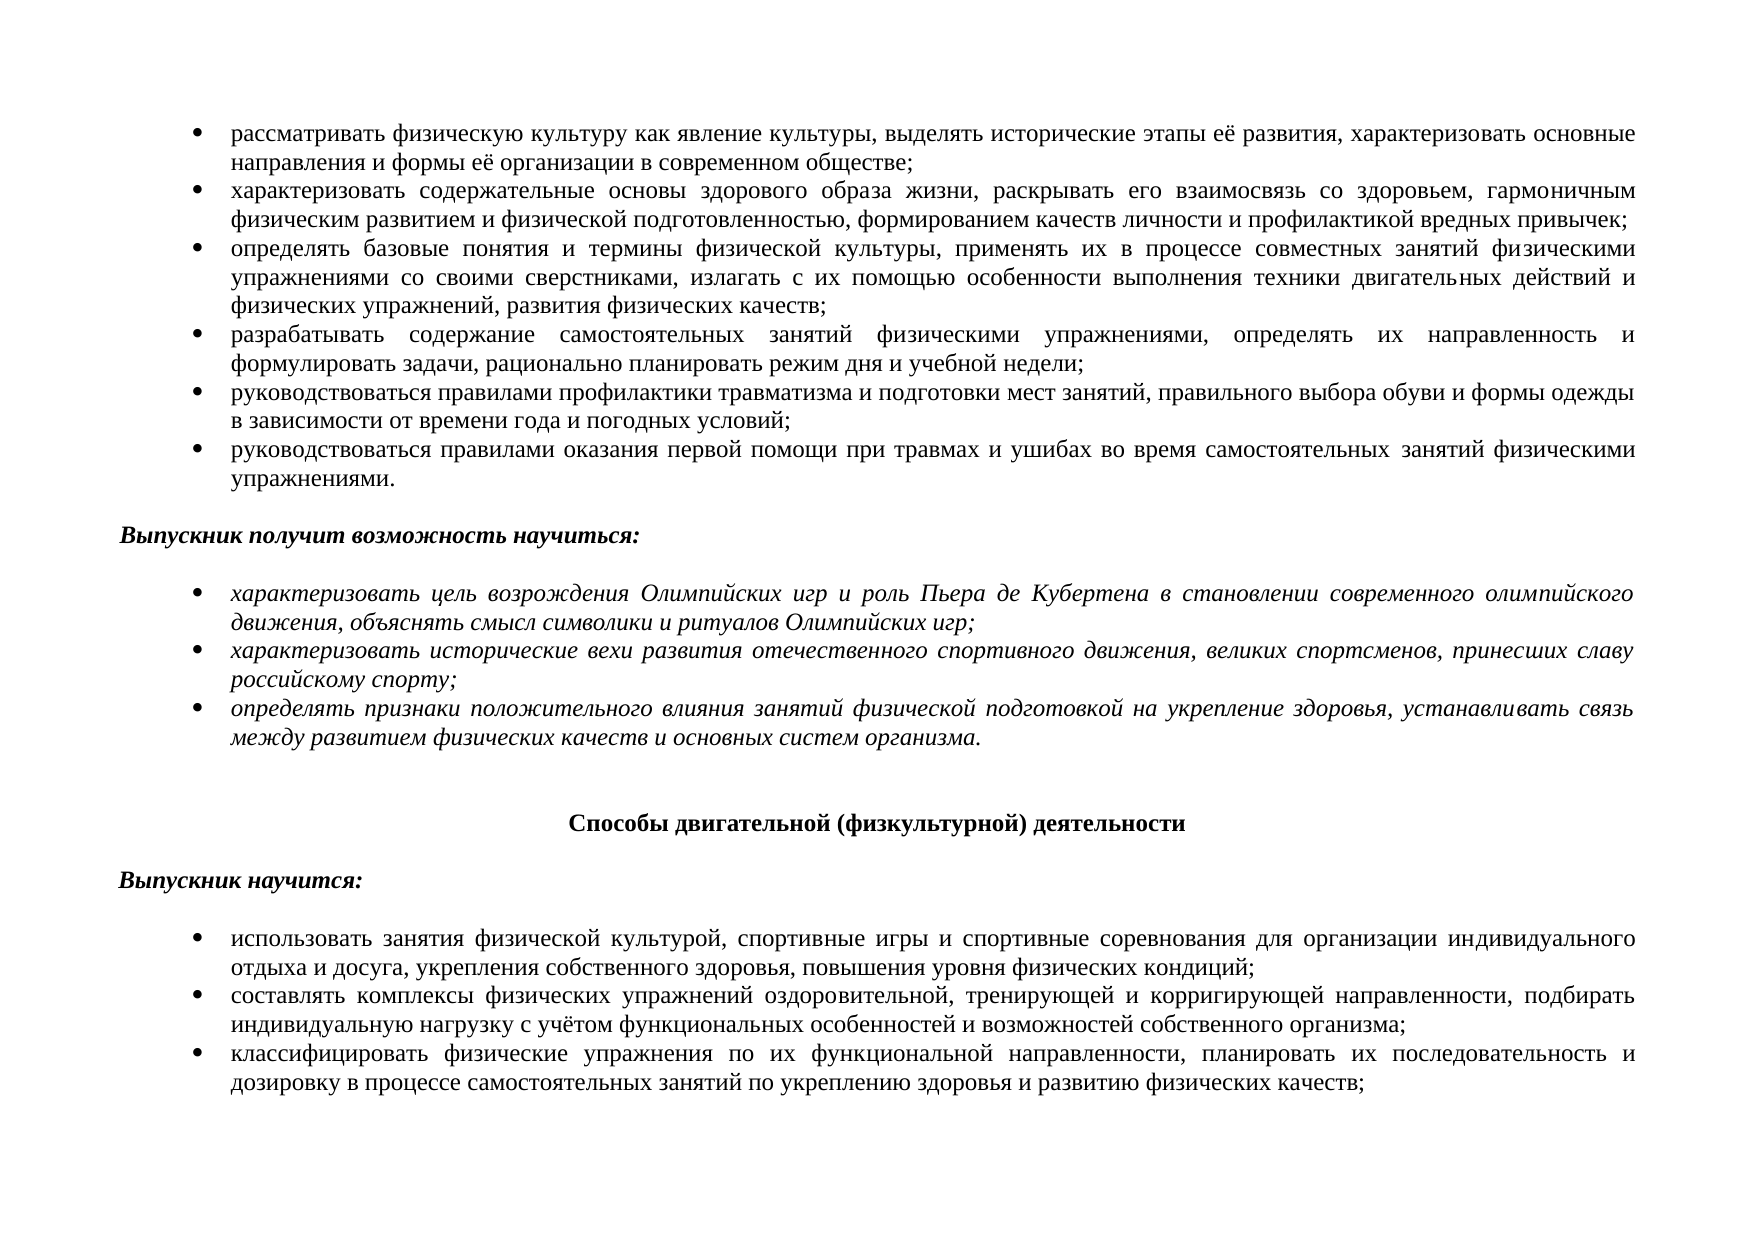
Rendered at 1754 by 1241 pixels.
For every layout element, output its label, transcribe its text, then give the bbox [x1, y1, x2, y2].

list использовать занятия физической культурой, спортив­ные игры и спортивные соревнования для организации ин­дивидуального отдыха и досуга, укрепления собственного здо­ровья, повышения уровня физических кондиций; [193, 923, 1636, 981]
list классифицировать физические упражнения по их функ­циональной направленности, планировать их последователь­ность и дозировку в процессе самостоятельных занятий по укреплению здоровья и развитию физических качеств; [193, 1038, 1636, 1096]
text Выпускник получит возможность научиться: [44, 521, 1636, 549]
list определять признаки положительного влияния занятий физической подготовкой на укрепление здоровья, устанавли­вать связь между развитием физических качеств и основных систем организма. [193, 693, 1636, 751]
list определять базовые понятия и термины физической культуры, применять их в процессе совместных занятий фи­зическими упражнениями со своими сверстниками, излагать с их помощью особенности выполнения техники двигатель­ных действий и физических упражнений, развития физиче­ских качеств; [193, 233, 1636, 319]
list руководствоваться правилами профилактики травматизма и подготовки мест занятий, правильного выбора обуви и формы одежды в зависимости от времени года и погодных условий; [193, 377, 1636, 434]
list характеризовать цель возрождения Олимпийских игр и роль Пьера де Кубертена в становлении современного олим­пийского движения, объяснять смысл символики и ритуалов Олимпийских игр; [193, 578, 1636, 636]
list характеризовать содержательные основы здорового обра­за жизни, раскрывать его взаимосвязь со здоровьем, гармо­ничным физическим развитием и физической подготовлен­ностью, формированием качеств личности и профилактикой вредных привычек; [193, 176, 1636, 233]
list рассматривать физическую культуру как явление культу­ры, выделять исторические этапы её развития, характеризо­вать основные направления и формы её организации в со­временном обществе; [193, 118, 1636, 176]
list составлять комплексы физических упражнений оздоро­вительной, тренирующей и корригирующей направленности, подбирать индивидуальную нагрузку с учётом функциональ­ных особенностей и возможностей собственного организма; [193, 981, 1636, 1038]
list характеризовать исторические вехи развития отечествен­ного спортивного движения, великих спортсменов, принес­ших славу российскому спорту; [193, 636, 1636, 693]
text Выпускник научится: [118, 866, 1636, 894]
text Способы двигательной (физкультурной) деятельности [118, 808, 1636, 837]
list руководствоваться правилами оказания первой помощи при травмах и ушибах во время самостоятельных занятий фи­зическими упражнениями. [193, 434, 1636, 492]
list разрабатывать содержание самостоятельных занятий фи­зическими упражнениями, определять их направленность и формулировать задачи, рационально планировать режим дня и учебной недели; [193, 319, 1636, 377]
